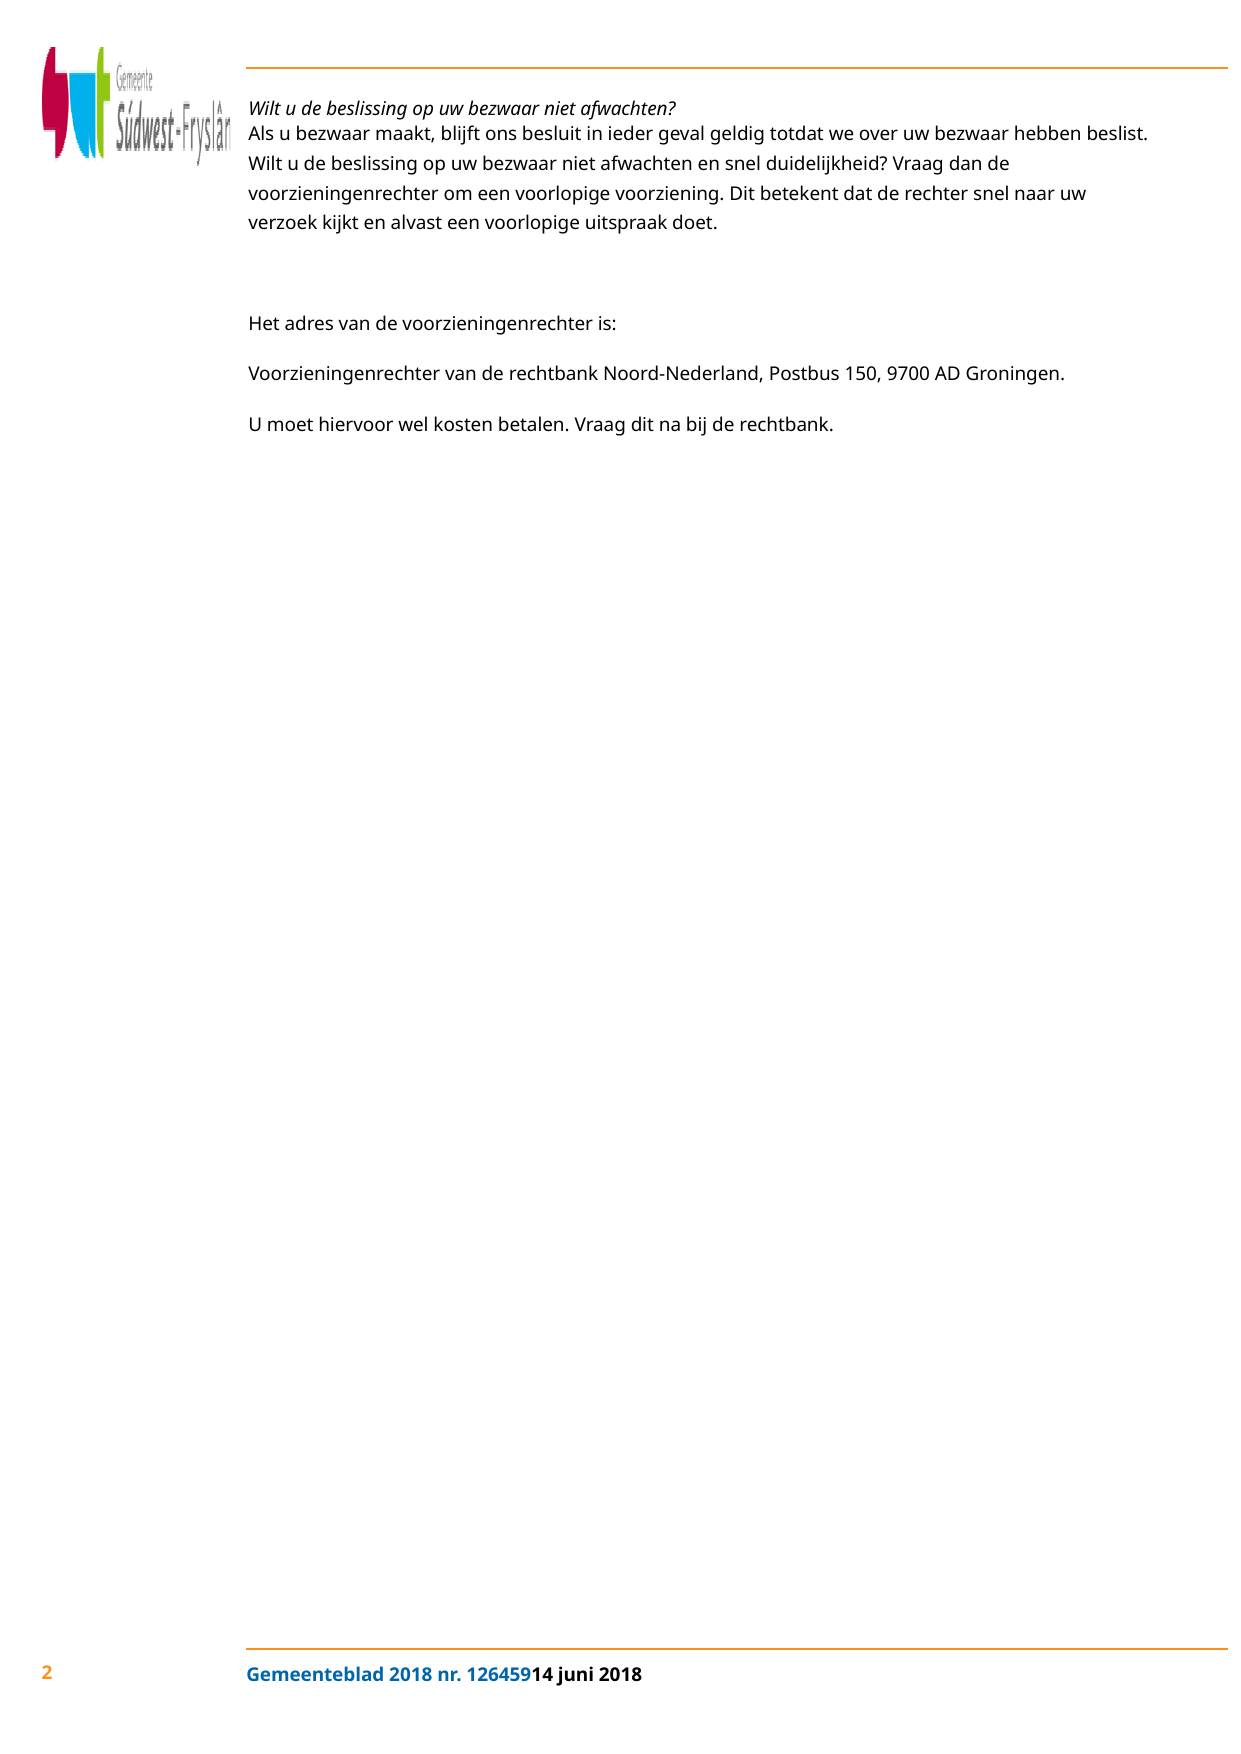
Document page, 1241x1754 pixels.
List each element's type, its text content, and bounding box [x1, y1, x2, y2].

text U moet hiervoor wel kosten betalen. Vraag dit na bij de rechtbank. [248, 411, 1152, 437]
text Het adres van de voorzieningenrechter is: [248, 310, 1152, 336]
text Wilt u de beslissing op uw bezwaar niet afwachten? [248, 95, 1152, 121]
text Als u bezwaar maakt, blijft ons besluit in ieder geval geldig totdat we over uw bezwaar hebben beslist. Wilt u de beslissing op uw bezwaar niet afwachten en snel duidelijkheid? Vraag dan de voorzieningenrechter om een voorlopige voorziening. Dit betekent dat de rechter snel naar uw verzoek kijkt en alvast een voorlopige uitspraak doet. [248, 121, 1152, 235]
picture [41, 47, 231, 172]
text Voorzieningenrechter van de rechtbank Noord-Nederland, Postbus 150, 9700 AD Groningen. [248, 361, 1152, 386]
